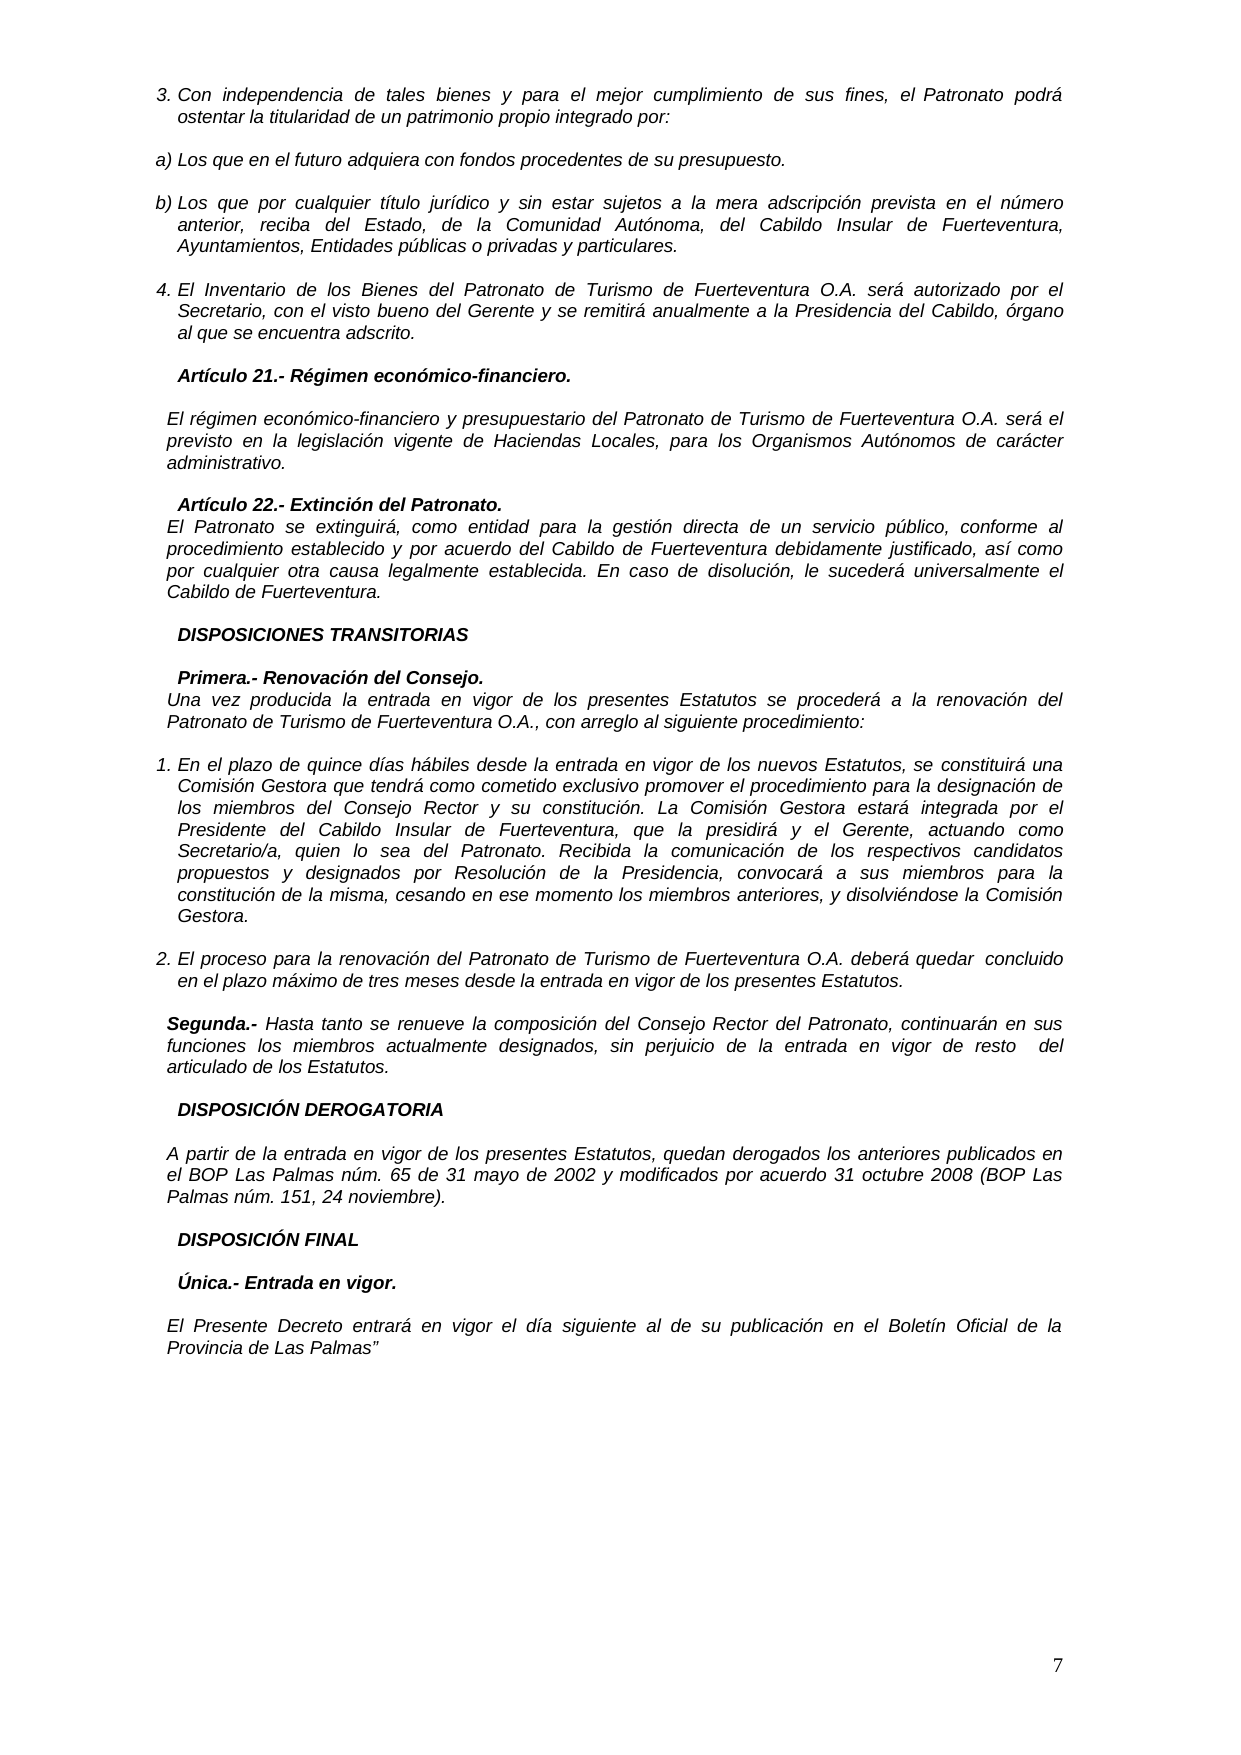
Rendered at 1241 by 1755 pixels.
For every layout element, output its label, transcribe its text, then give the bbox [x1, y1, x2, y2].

text A partir de la entrada en vigor de los presentes Estatutos, quedan derogados los anteriores publicados en el BOP Las Palmas núm. 65 de 31 mayo de 2002 y modificados por acuerdo 31 octubre 2008 (BOP Las Palmas núm. 151, 24 noviembre). [167, 1142, 1063, 1207]
text Única.- Entrada en vigor. [177, 1272, 1076, 1293]
list El Inventario de los Bienes del Patronato de Turismo de Fuerteventura O.A. será autorizado por el Secretario, con el visto bueno del Gerente y se remitirá anualmente a la Presidencia del Cabildo, órgano al que se encuentra adscrito. [167, 278, 1064, 343]
list Los que en el futuro adquiera con fondos procedentes de su presupuesto. [167, 149, 1076, 170]
subtitle DISPOSICIÓN DEROGATORIA [177, 1099, 1076, 1121]
subtitle Artículo 21.- Régimen económico-financiero. [177, 365, 1076, 387]
text Segunda.- Hasta tanto se renueve la composición del Consejo Rector del Patronato, continuarán en sus funciones los miembros actualmente designados, sin perjuicio de la entrada en vigor de resto del articulado de los Estatutos. [167, 1013, 1063, 1078]
subtitle Artículo 22.- Extinción del Patronato. [177, 494, 1076, 516]
text El Presente Decreto entrará en vigor el día siguiente al de su publicación en el Boletín Oficial de la Provincia de Las Palmas” [167, 1315, 1063, 1358]
text El régimen económico-financiero y presupuestario del Patronato de Turismo de Fuerteventura O.A. será el previsto en la legislación vigente de Haciendas Locales, para los Organismos Autónomos de carácter administrativo. [167, 408, 1063, 473]
list Los que por cualquier título jurídico y sin estar sujetos a la mera adscripción prevista en el número anterior, reciba del Estado, de la Comunidad Autónoma, del Cabildo Insular de Fuerteventura, Ayuntamientos, Entidades públicas o privadas y particulares. [167, 192, 1064, 257]
text Primera.- Renovación del Consejo. [177, 667, 1076, 689]
subtitle DISPOSICIONES TRANSITORIAS [177, 624, 1076, 646]
text Una vez producida la entrada en vigor de los presentes Estatutos se procederá a la renovación del Patronato de Turismo de Fuerteventura O.A., con arreglo al siguiente procedimiento: [167, 689, 1063, 732]
list En el plazo de quince días hábiles desde la entrada en vigor de los nuevos Estatutos, se constituirá una Comisión Gestora que tendrá como cometido exclusivo promover el procedimiento para la designación de los miembros del Consejo Rector y su constitución. La Comisión Gestora estará integrada por el Presidente del Cabildo Insular de Fuerteventura, que la presidirá y el Gerente, actuando como Secretario/a, quien lo sea del Patronato. Recibida la comunicación de los respectivos candidatos propuestos y designados por Resolución de la Presidencia, convocará a sus miembros para la constitución de la misma, cesando en ese momento los miembros anteriores, y disolviéndose la Comisión Gestora. [167, 753, 1064, 927]
subtitle DISPOSICIÓN FINAL [177, 1229, 1076, 1250]
list El proceso para la renovación del Patronato de Turismo de Fuerteventura O.A. deberá quedar concluido en el plazo máximo de tres meses desde la entrada en vigor de los presentes Estatutos. [167, 948, 1063, 991]
text El Patronato se extinguirá, como entidad para la gestión directa de un servicio público, conforme al procedimiento establecido y por acuerdo del Cabildo de Fuerteventura debidamente justificado, así como por cualquier otra causa legalmente establecida. En caso de disolución, le sucederá universalmente el Cabildo de Fuerteventura. [167, 516, 1063, 603]
list Con independencia de tales bienes y para el mejor cumplimiento de sus fines, el Patronato podrá ostentar la titularidad de un patrimonio propio integrado por: [167, 84, 1063, 127]
